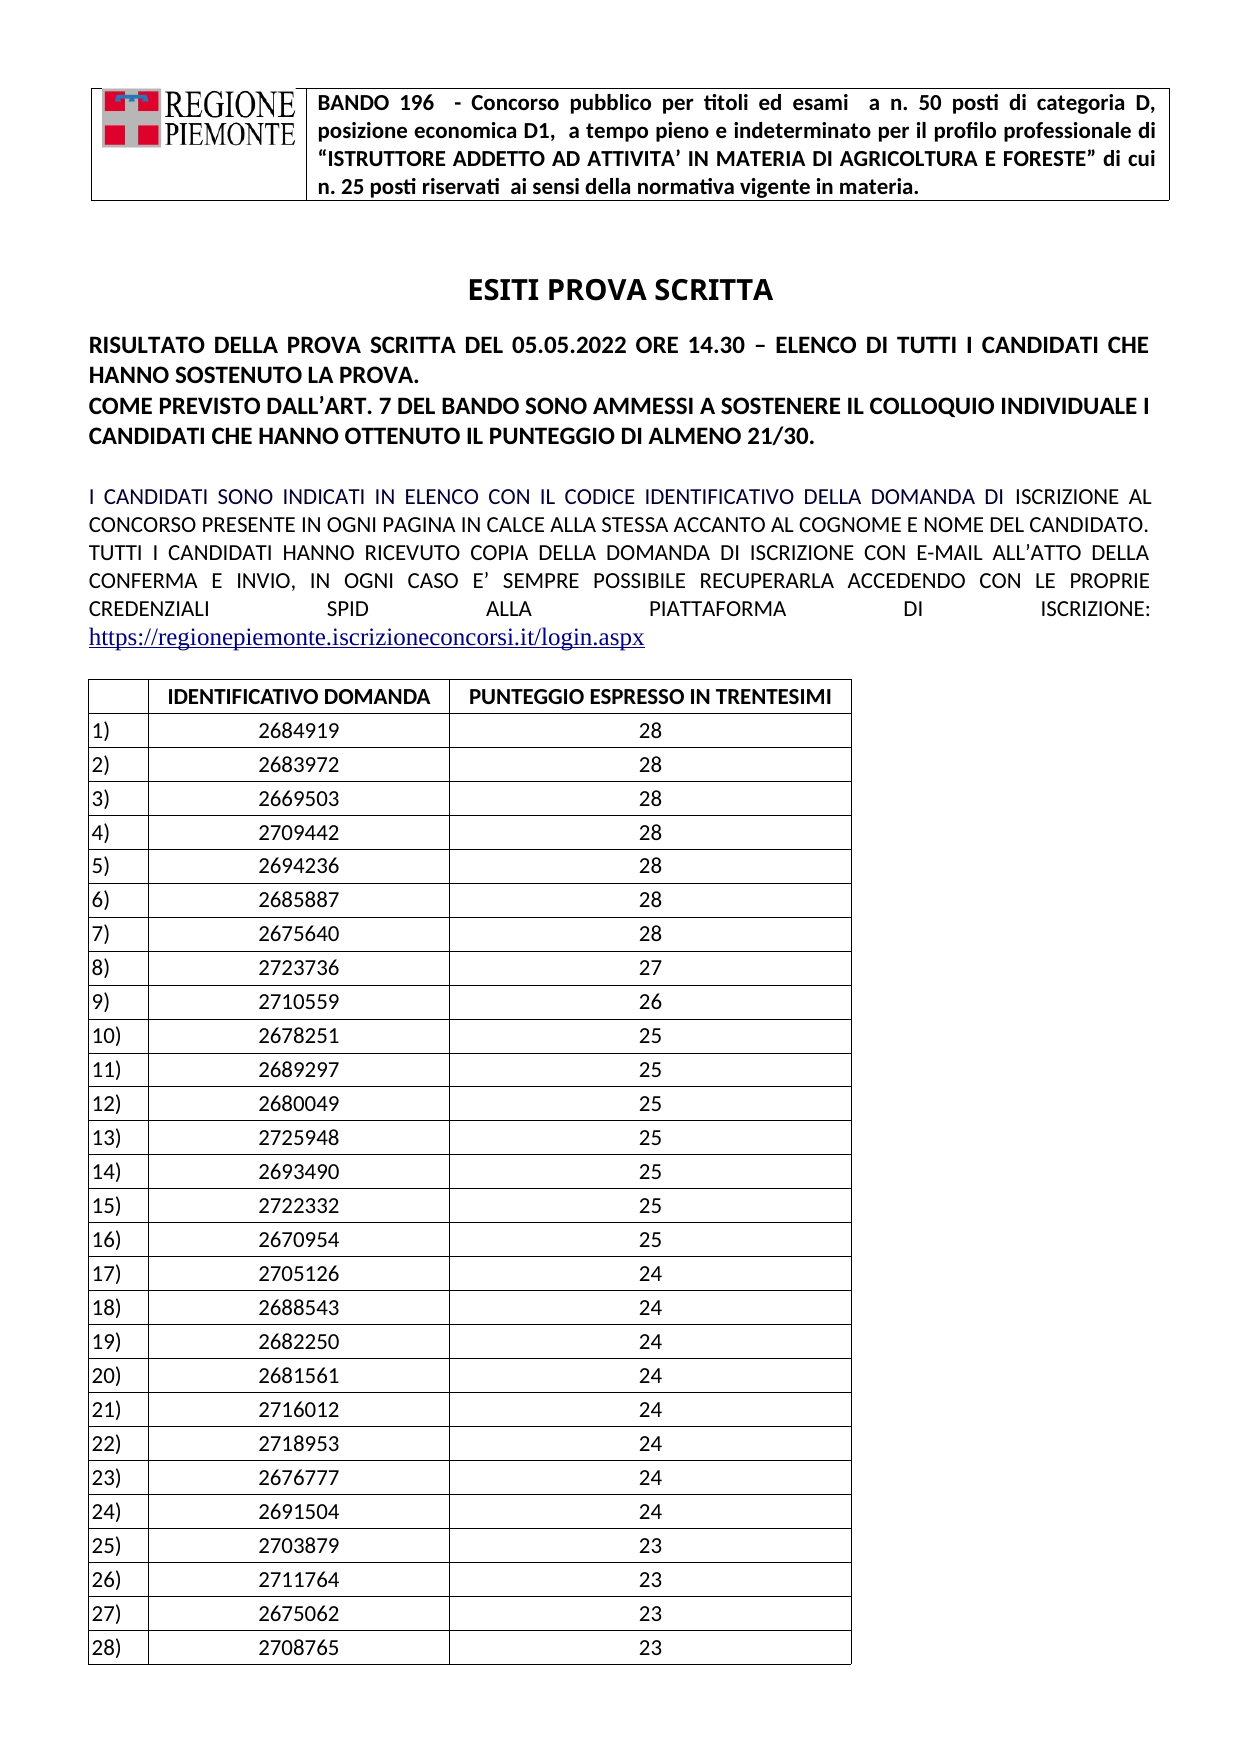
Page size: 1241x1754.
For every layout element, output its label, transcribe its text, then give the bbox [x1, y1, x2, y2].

table_cell 2682250 [149, 1325, 449, 1358]
table_cell 24 [450, 1359, 851, 1392]
table_cell [89, 1291, 148, 1324]
table_cell 24 [450, 1495, 851, 1528]
table_cell [89, 952, 148, 984]
table_cell 28 [450, 918, 851, 951]
table_cell 2725948 [149, 1121, 449, 1154]
table_cell 27 [450, 952, 851, 984]
table_cell [89, 782, 148, 815]
table_cell 25 [450, 1121, 851, 1154]
table_cell 2683972 [149, 748, 449, 781]
table_cell [89, 1020, 148, 1052]
table_cell 2708765 [149, 1631, 449, 1664]
table_cell 23 [450, 1563, 851, 1596]
table_cell 28 [450, 816, 851, 849]
table_cell 2680049 [149, 1087, 449, 1120]
table_cell 2685887 [149, 884, 449, 917]
table_cell 2691504 [149, 1495, 449, 1528]
table_cell 25 [450, 1020, 851, 1052]
table_cell [89, 1223, 148, 1256]
table_cell 2689297 [149, 1054, 449, 1086]
table_cell 25 [450, 1087, 851, 1120]
picture [101, 87, 296, 148]
table_cell [89, 1087, 148, 1120]
table_cell [89, 1155, 148, 1188]
table_cell 2684919 [149, 714, 449, 747]
table_cell 2675062 [149, 1597, 449, 1630]
table_cell [89, 884, 148, 917]
table_header IDENTIFICATIVO DOMANDA [149, 680, 449, 713]
table_cell [89, 1054, 148, 1086]
table_cell [89, 1529, 148, 1562]
table_cell [89, 1427, 148, 1460]
table_cell 25 [450, 1223, 851, 1256]
table_cell 2723736 [149, 952, 449, 984]
table_cell [89, 748, 148, 781]
table_cell [89, 918, 148, 951]
table_cell 25 [450, 1155, 851, 1188]
table_cell 2722332 [149, 1189, 449, 1222]
table_cell 2703879 [149, 1529, 449, 1562]
table_cell 23 [450, 1597, 851, 1630]
table_cell 2709442 [149, 816, 449, 849]
table_cell 2693490 [149, 1155, 449, 1188]
table_cell [89, 986, 148, 1018]
table_cell 2705126 [149, 1257, 449, 1290]
table_cell 2710559 [149, 986, 449, 1018]
table_cell [89, 1495, 148, 1528]
table_cell 28 [450, 850, 851, 883]
table_cell 2694236 [149, 850, 449, 883]
table_cell 24 [450, 1257, 851, 1290]
table_cell 2676777 [149, 1461, 449, 1494]
table_cell 2688543 [149, 1291, 449, 1324]
table_cell 2670954 [149, 1223, 449, 1256]
table_cell [89, 1257, 148, 1290]
table_cell 2669503 [149, 782, 449, 815]
table_cell [89, 714, 148, 747]
table_cell 26 [450, 986, 851, 1018]
table_cell 2678251 [149, 1020, 449, 1052]
table_cell 25 [450, 1054, 851, 1086]
table_cell [89, 1631, 148, 1664]
table_cell 28 [450, 884, 851, 917]
table_cell 24 [450, 1393, 851, 1426]
text I CANDIDATI SONO INDICATI IN ELENCO CON IL CODICE IDENTIFICATIVO DELLA DOMANDA DI ISCRIZIONE AL CONCORSO PRESENTE IN OGNI PAGINA IN CALCE ALLA STESSA ACCANTO AL COGNOME E NOME DEL CANDIDATO. TUTTI I CANDIDATI HANNO RICEVUTO COPIA DELLA DOMANDA DI ISCRIZIONE CON E-MAIL ALL’ATTO DELLA CONFERMA E INVIO, IN OGNI CASO E’ SEMPRE POSSIBILE RECUPERARLA ACCEDENDO CON LE PROPRIE CREDENZIALI SPID ALLA PIATTAFORMA DI ISCRIZIONE: https://regionepiemonte.iscrizioneconcorsi.it/login.aspx [88, 482, 1152, 651]
table_cell 28 [450, 714, 851, 747]
table_cell 24 [450, 1291, 851, 1324]
table_cell [89, 1121, 148, 1154]
table_cell [89, 816, 148, 849]
table_cell 24 [450, 1325, 851, 1358]
table_cell 24 [450, 1461, 851, 1494]
table_cell [89, 1189, 148, 1222]
table_cell 24 [450, 1427, 851, 1460]
table_cell [89, 1359, 148, 1392]
table_cell 25 [450, 1189, 851, 1222]
table_cell 2716012 [149, 1393, 449, 1426]
table_header [89, 680, 148, 713]
table_cell 2675640 [149, 918, 449, 951]
table_cell 28 [450, 748, 851, 781]
table_cell [89, 850, 148, 883]
table_cell 2711764 [149, 1563, 449, 1596]
table_cell 28 [450, 782, 851, 815]
table_cell [89, 1597, 148, 1630]
text ESITI PROVA SCRITTA [88, 269, 1152, 309]
table_cell [89, 1563, 148, 1596]
table_cell 23 [450, 1631, 851, 1664]
text COME PREVISTO DALL’ART. 7 DEL BANDO SONO AMMESSI A SOSTENERE IL COLLOQUIO INDIVIDUALE I CANDIDATI CHE HANNO OTTENUTO IL PUNTEGGIO DI ALMENO 21/30. [88, 390, 1152, 451]
table_cell 2681561 [149, 1359, 449, 1392]
table_cell [89, 1325, 148, 1358]
table_cell [89, 1393, 148, 1426]
table_header PUNTEGGIO ESPRESSO IN TRENTESIMI [450, 680, 851, 713]
table_cell [89, 1461, 148, 1494]
table_cell 23 [450, 1529, 851, 1562]
text RISULTATO DELLA PROVA SCRITTA DEL 05.05.2022 ORE 14.30 – ELENCO DI TUTTI I CANDIDATI CHE HANNO SOSTENUTO LA PROVA. [88, 329, 1152, 390]
table_cell 2718953 [149, 1427, 449, 1460]
